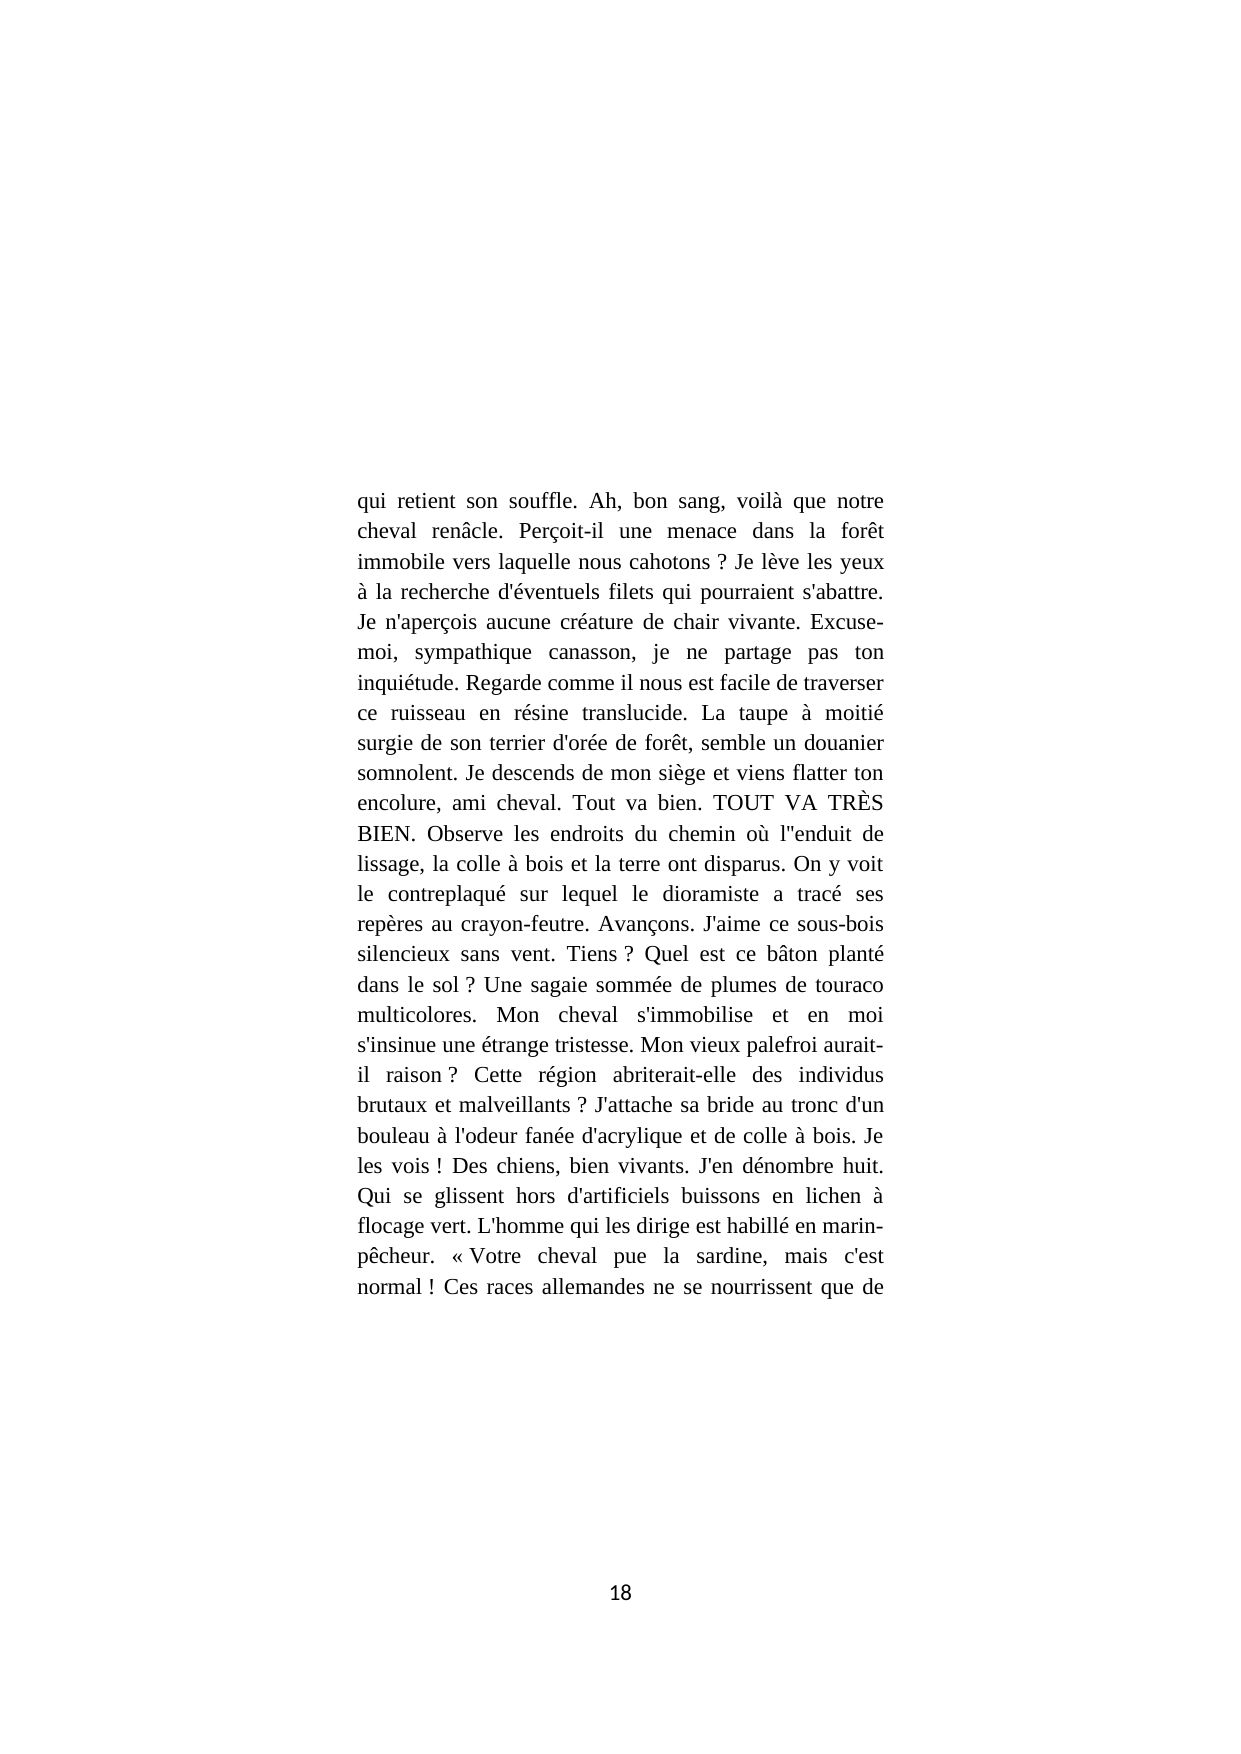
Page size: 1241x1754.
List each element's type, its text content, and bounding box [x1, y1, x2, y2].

text qui retient son souffle. Ah, bon sang, voilà que notre cheval renâcle. Perçoit-il une menace dans la forêt immobile vers laquelle nous cahotons ? Je lève les yeux à la recherche d'éventuels filets qui pourraient s'abattre. Je n'aperçois aucune créature de chair vivante. Excuse-moi, sympathique canasson, je ne partage pas ton inquiétude. Regarde comme il nous est facile de traverser ce ruisseau en résine translucide. La taupe à moitié surgie de son terrier d'orée de forêt, semble un douanier somnolent. Je descends de mon siège et viens flatter ton encolure, ami cheval. Tout va bien. TOUT VA TRÈS BIEN. Observe les endroits du chemin où l''enduit de lissage, la colle à bois et la terre ont disparus. On y voit le contreplaqué sur lequel le dioramiste a tracé ses repères au crayon-feutre. Avançons. J'aime ce sous-bois silencieux sans vent. Tiens ? Quel est ce bâton planté dans le sol ? Une sagaie sommée de plumes de touraco multicolores. Mon cheval s'immobilise et en moi s'insinue une étrange tristesse. Mon vieux palefroi aurait-il raison ? Cette région abriterait-elle des individus brutaux et malveillants ? J'attache sa bride au tronc d'un bouleau à l'odeur fanée d'acrylique et de colle à bois. Je les vois ! Des chiens, bien vivants. J'en dénombre huit. Qui se glissent hors d'artificiels buissons en lichen à flocage vert. L'homme qui les dirige est habillé en marin-pêcheur. « Votre cheval pue la sardine, mais c'est normal ! Ces races allemandes ne se nourrissent que de [357, 487, 885, 1299]
